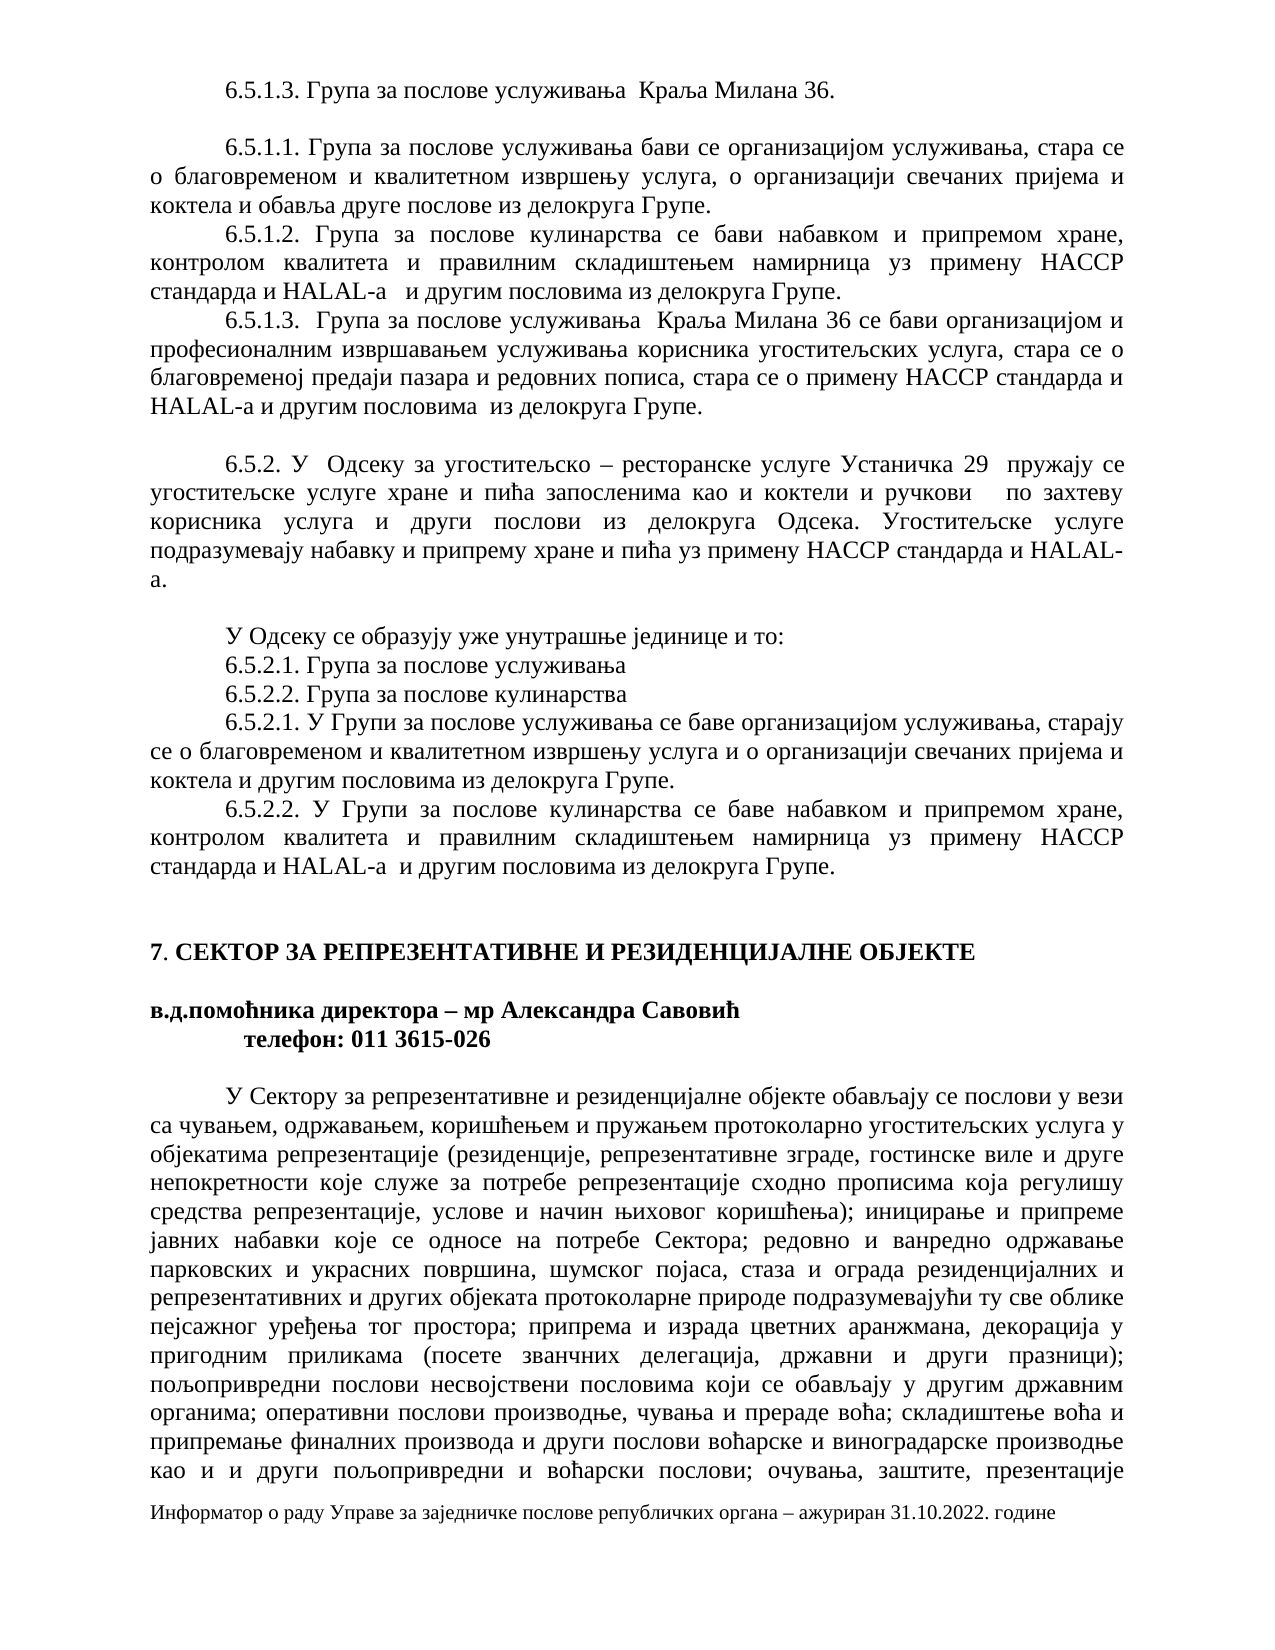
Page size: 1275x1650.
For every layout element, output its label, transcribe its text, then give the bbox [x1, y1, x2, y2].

text 6.5.2.1. У Групи за послове услуживања се баве организацијом услуживања, старају се о благовременом и квалитетном извршењу услуга и о организацији свечаних пријема и коктела и другим пословима из делокруга Групе. [150, 707, 1125, 794]
text 6.5.1.3. Група за послове услуживања Краља Милана 36. [150, 75, 1125, 104]
text 6.5.2.2. Група за послове кулинарства [150, 679, 1125, 707]
text в.д.помоћника директора – мр Александра Савовић [150, 995, 1125, 1024]
text 6.5.1.2. Група за послове кулинарства се бави набавком и припремом хране, контролом квалитета и правилним складиштењем намирница уз примену НАССР стандарда и HALAL-a и другим пословима из делокруга Групе. [150, 219, 1125, 305]
text 6.5.1.1. Група за послове услуживања бави се организацијом услуживања, стара се о благовременом и квалитетном извршењу услуга, о организацији свечаних пријема и коктела и обавља друге послове из делокруга Групе. [150, 132, 1125, 219]
text 6.5.2.2. У Групи за послове кулинарства се баве набавком и припремом хране, контролом квалитета и правилним складиштењем намирница уз примену НАССР стандарда и HALAL-a и другим пословима из делокруга Групе. [150, 794, 1125, 880]
text 6.5.2.1. Група за послове услуживања [150, 650, 1125, 679]
text У Одсеку се образују уже унутрашње јединице и то: [150, 621, 1125, 650]
text 7. СЕКТОР ЗА РЕПРЕЗЕНТАТИВНЕ И РЕЗИДЕНЦИЈАЛНЕ ОБЈЕКТЕ [150, 937, 1125, 966]
text телефон: 011 3615-026 [150, 1024, 1125, 1052]
text 6.5.1.3. Група за послове услуживања Краља Милана 36 се бави организацијом и професионалним извршавањем услуживања корисника угоститељских услуга, стара се о благовременој предаји пазара и редовних пописа, стара се о примену НАССР стандарда и HALAL-a и другим пословима из делокруга Групе. [150, 305, 1125, 420]
text У Сектору за репрезентативне и резиденцијалне објекте обављају се послови у вези са чувањем, одржавањем, коришћењем и пружањем протоколарно угоститељских услуга у објекатима репрезентације (резиденције, репрезентативне зграде, гостинске виле и друге непокретности које служе за потребе репрезентације сходно прописима која регулишу средства репрезентације, услове и начин њиховог коришћења); иницирање и припреме јавних набавки које се односе на потребе Сектора; редовно и ванредно одржавање парковских и украсних површина, шумског појаса, стаза и ограда резиденцијалних и репрезентативних и других објеката протоколарне природе подразумевајући ту све облике пејсажног уређења тог простора; припрема и израда цветних аранжмана, декорација у пригодним приликама (посете званчних делегација, државни и други празници); пољопривредни послови несвојствени пословима који се обављају у другим државним органима; оперативни послови производње, чувања и прераде воћа; складиштење воћа и припремање финалних производа и други послови воћарске и виноградарске производње као и и други пољопривредни и воћарски послови; очувања, заштите, презентације [150, 1081, 1125, 1484]
text 6.5.2. У Одсеку за угоститељско – ресторанске услуге Устаничка 29 пружају се угоститељске услуге хране и пића запосленима као и коктели и ручкови по захтеву корисника услуга и други послови из делокруга Одсека. Угоститељске услуге подразумевају набавку и припрему хране и пића уз примену НАССР стандарда и HALAL-a. [150, 449, 1125, 592]
